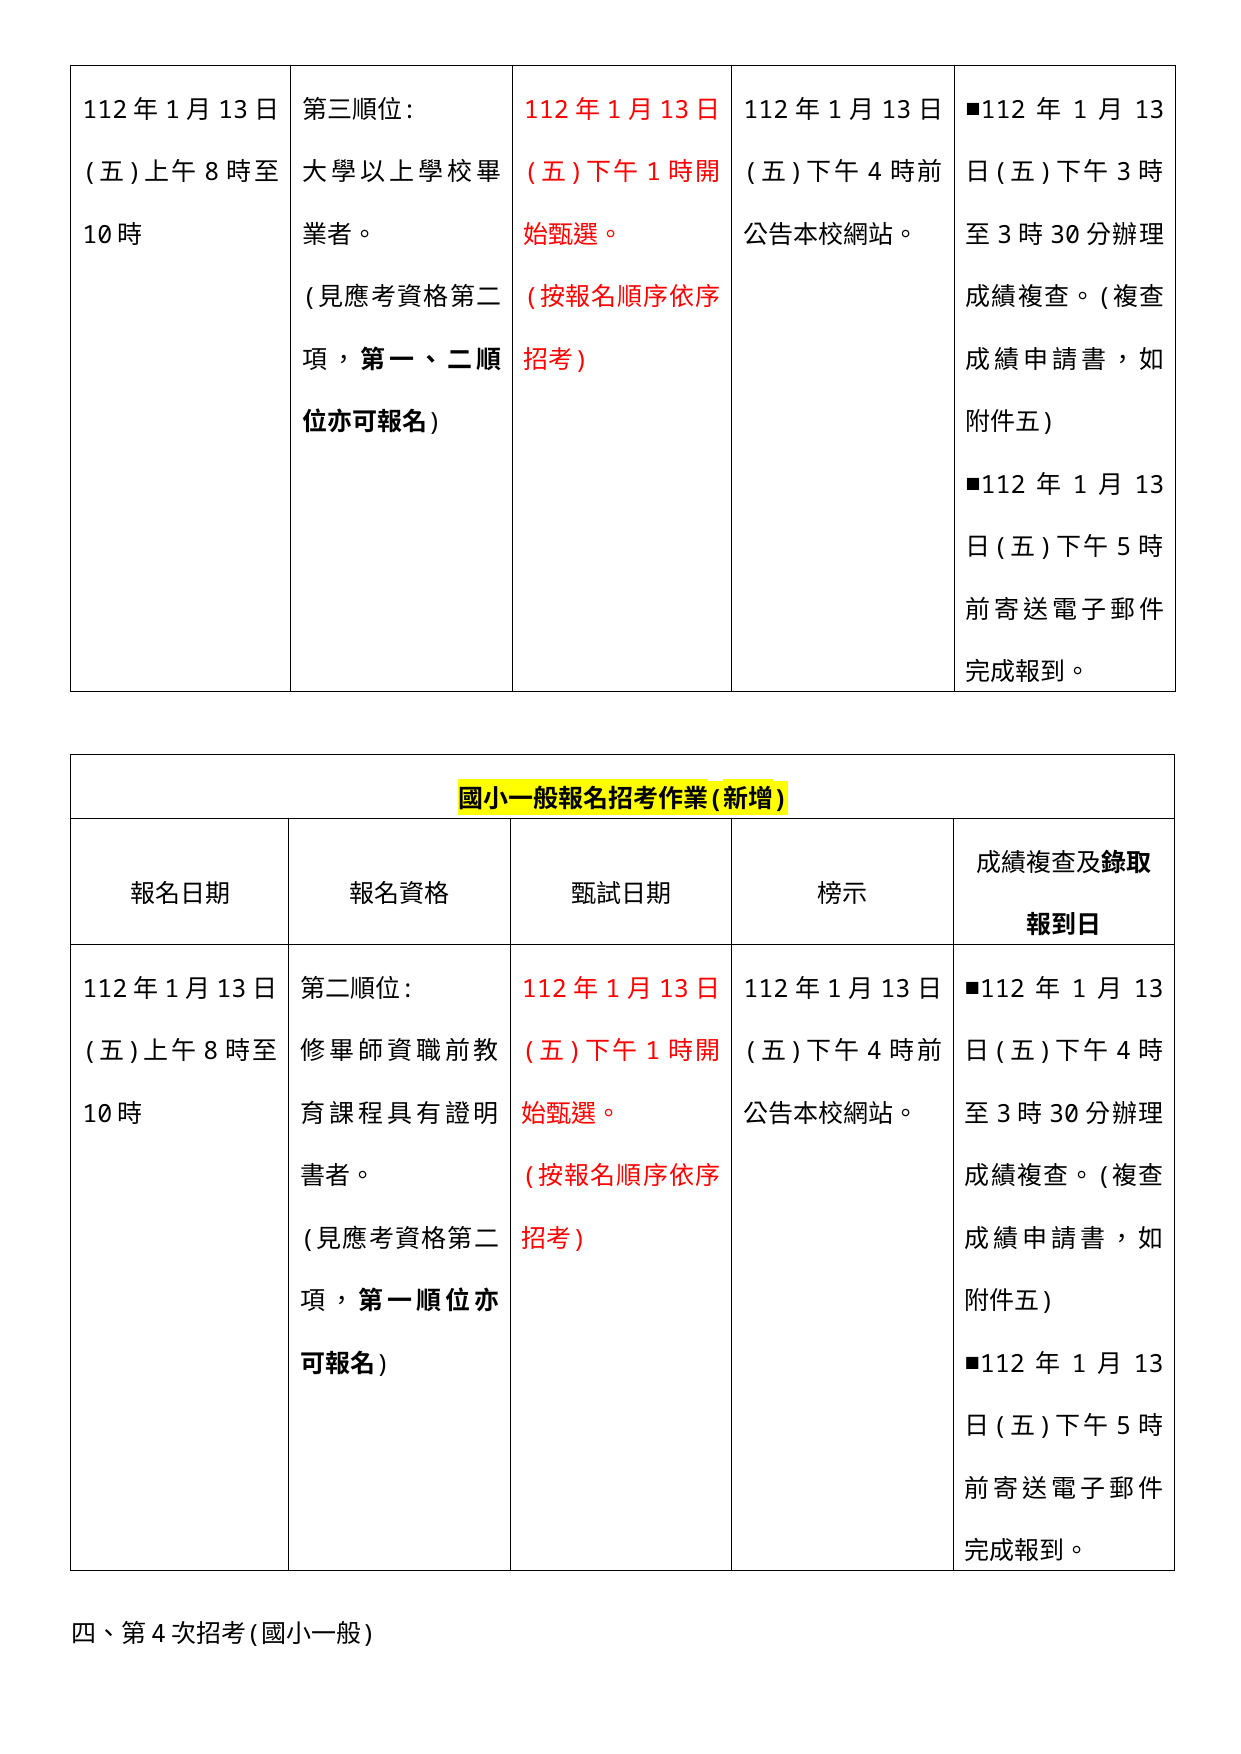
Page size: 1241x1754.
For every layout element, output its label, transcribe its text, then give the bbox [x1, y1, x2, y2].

table_cell 榜示 [732, 819, 953, 944]
table_cell 112年1月13日(五)上午8時至10時 [71, 945, 288, 1570]
table_cell 報名日期 [71, 819, 288, 944]
table_cell ■112年1月13日(五)下午3時至3時30分辦理成績複查。(複查成績申請書，如附件五) ■112年1月13日(五)下午5時前寄送電子郵件完成報到。 [955, 66, 1175, 691]
table_header 國小一般報名招考作業(新增) [71, 755, 1174, 818]
table_cell ■112年1月13日(五)下午4時至3時30分辦理成績複查。(複查成績申請書，如附件五) ■112年1月13日(五)下午5時前寄送電子郵件完成報到。 [954, 945, 1174, 1570]
table_cell 112年1月13日(五)下午1時開始甄選。 (按報名順序依序招考) [511, 945, 731, 1570]
table_cell 第三順位: 大學以上學校畢業者。 (見應考資格第二項，第一、二順位亦可報名) [291, 66, 512, 691]
table_cell 112年1月13日(五)下午1時開始甄選。 (按報名順序依序招考) [513, 66, 731, 691]
table_cell 第二順位: 修畢師資職前教育課程具有證明書者。 (見應考資格第二項，第一順位亦可報名) [289, 945, 510, 1570]
table_cell 112年1月13日(五)上午8時至10時 [71, 66, 290, 691]
table_cell 報名資格 [289, 819, 510, 944]
table_cell 112年1月13日(五)下午4時前公告本校網站。 [732, 66, 954, 691]
text 四、第4次招考(國小一般) [71, 1589, 1169, 1652]
table_cell 甄試日期 [511, 819, 731, 944]
table_cell 112年1月13日(五)下午4時前公告本校網站。 [732, 945, 953, 1570]
table_cell 成績複查及錄取報到日 [954, 819, 1174, 944]
